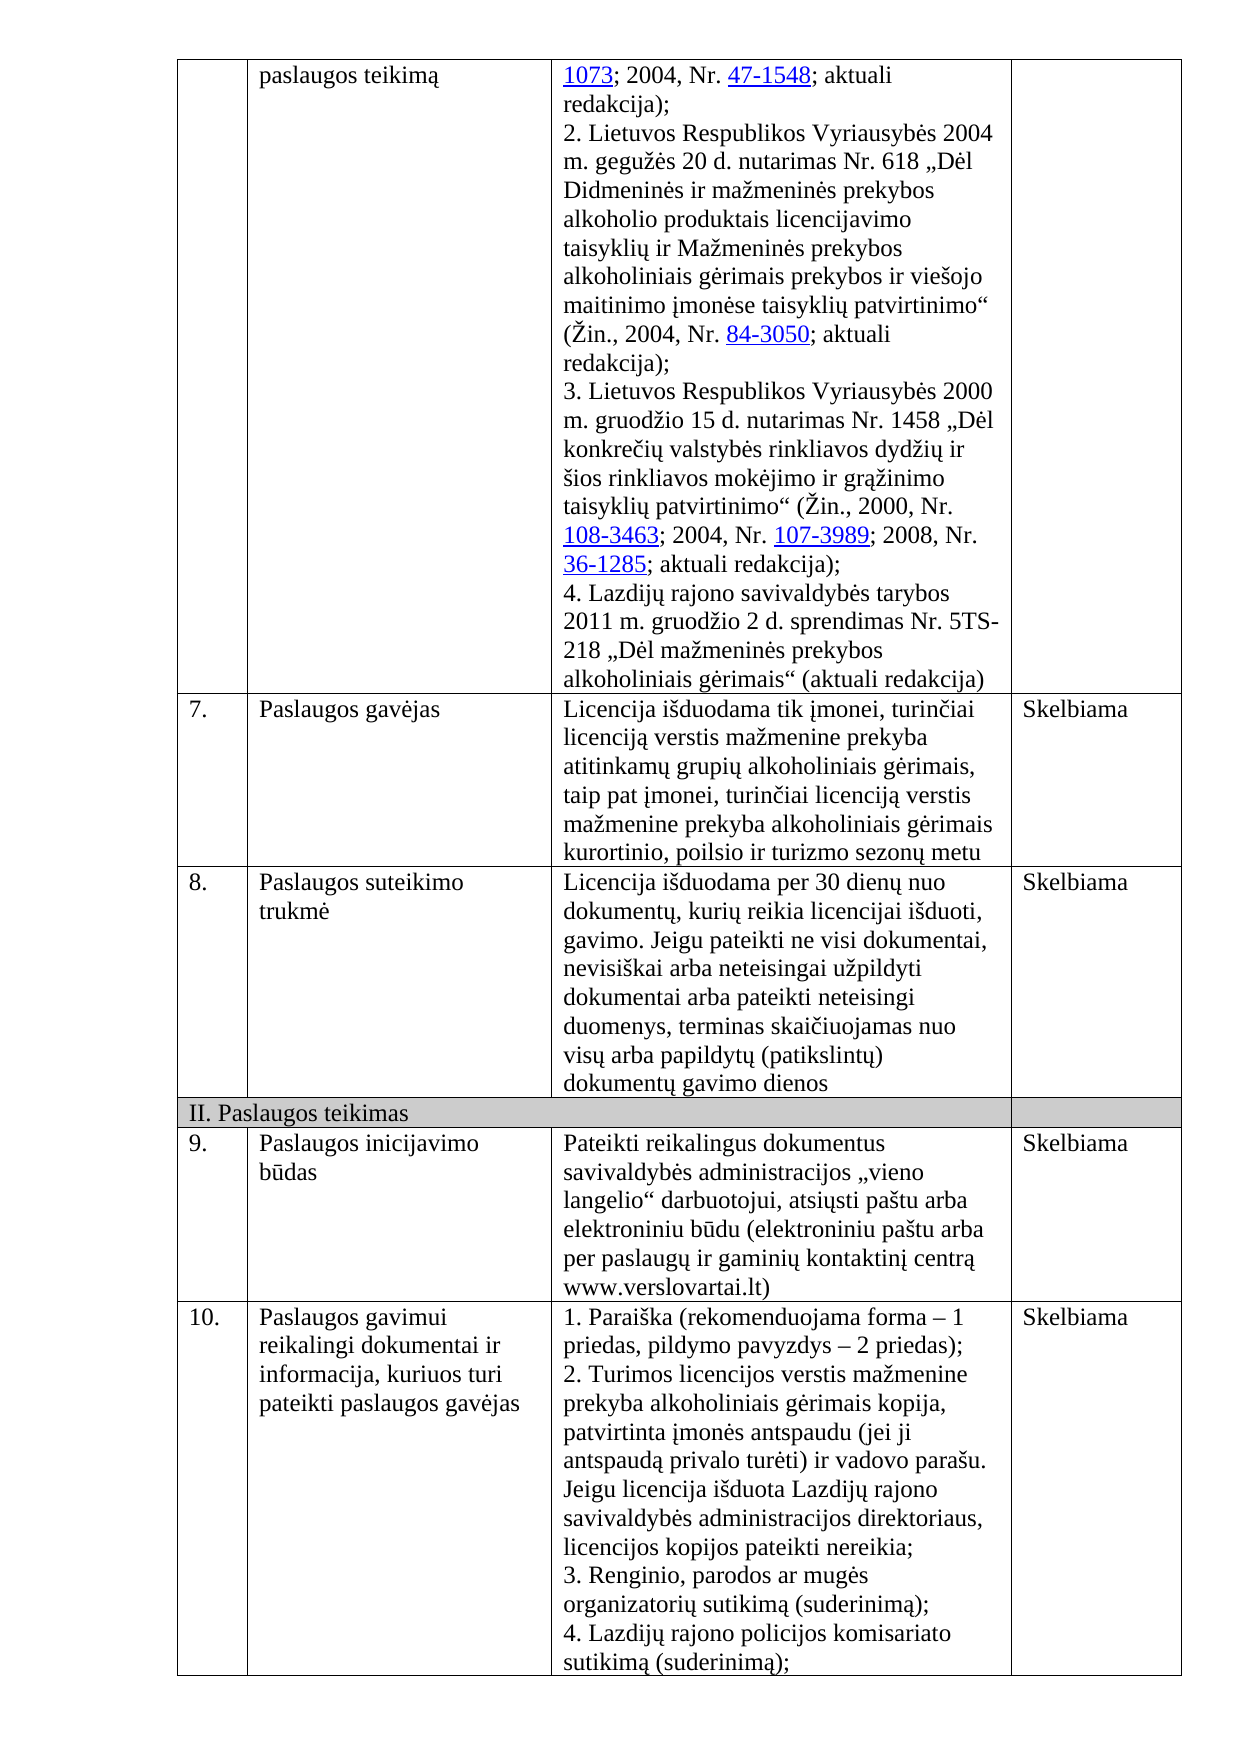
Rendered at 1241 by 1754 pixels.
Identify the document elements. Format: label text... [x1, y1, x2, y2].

table_cell Pateikti reikalingus dokumentus savivaldybės administracijos „vieno langelio“ darbuotojui, atsiųsti paštu arba elektroniniu būdu (elektroniniu paštu arba per paslaugų ir gaminių kontaktinį centrą www.verslovartai.lt) [552, 1128, 1011, 1301]
table_cell Paslaugos gavėjas [248, 694, 551, 866]
table_cell [178, 60, 247, 693]
table_cell 8. [178, 867, 247, 1097]
table_cell Paslaugos inicijavimo būdas [248, 1128, 551, 1301]
table_cell paslaugos teikimą [248, 60, 551, 693]
table_cell 1. Paraiška (rekomenduojama forma – 1 priedas, pildymo pavyzdys – 2 priedas); 2. Turimos licencijos verstis mažmenine prekyba alkoholiniais gėrimais kopija, patvirtinta įmonės antspaudu (jei ji antspaudą privalo turėti) ir vadovo parašu. Jeigu licencija išduota Lazdijų rajono savivaldybės administracijos direktoriaus, licencijos kopijos pateikti nereikia; 3. Renginio, parodos ar mugės organizatorių sutikimą (suderinimą); 4. Lazdijų rajono policijos komisariato sutikimą (suderinimą); [552, 1302, 1011, 1675]
table_cell 9. [178, 1128, 247, 1301]
table_cell [1012, 1098, 1181, 1127]
table_cell 1073; 2004, Nr. 47-1548; aktuali redakcija); 2. Lietuvos Respublikos Vyriausybės 2004 m. gegužės 20 d. nutarimas Nr. 618 „Dėl Didmeninės ir mažmeninės prekybos alkoholio produktais licencijavimo taisyklių ir Mažmeninės prekybos alkoholiniais gėrimais prekybos ir viešojo maitinimo įmonėse taisyklių patvirtinimo“ (Žin., 2004, Nr. 84-3050; aktuali redakcija); 3. Lietuvos Respublikos Vyriausybės 2000 m. gruodžio 15 d. nutarimas Nr. 1458 „Dėl konkrečių valstybės rinkliavos dydžių ir šios rinkliavos mokėjimo ir grąžinimo taisyklių patvirtinimo“ (Žin., 2000, Nr. 108-3463; 2004, Nr. 107-3989; 2008, Nr. 36-1285; aktuali redakcija); 4. Lazdijų rajono savivaldybės tarybos 2011 m. gruodžio 2 d. sprendimas Nr. 5TS-218 „Dėl mažmeninės prekybos alkoholiniais gėrimais“ (aktuali redakcija) [552, 60, 1011, 693]
table_cell II. Paslaugos teikimas [178, 1098, 1011, 1127]
table_cell Paslaugos suteikimo trukmė [248, 867, 551, 1097]
table_cell Skelbiama [1012, 867, 1181, 1097]
table_cell Skelbiama [1012, 694, 1181, 866]
table_cell Licencija išduodama tik įmonei, turinčiai licenciją verstis mažmenine prekyba atitinkamų grupių alkoholiniais gėrimais, taip pat įmonei, turinčiai licenciją verstis mažmenine prekyba alkoholiniais gėrimais kurortinio, poilsio ir turizmo sezonų metu [552, 694, 1011, 866]
table_cell Skelbiama [1012, 1302, 1181, 1675]
table_cell Skelbiama [1012, 1128, 1181, 1301]
table_cell Licencija išduodama per 30 dienų nuo dokumentų, kurių reikia licencijai išduoti, gavimo. Jeigu pateikti ne visi dokumentai, nevisiškai arba neteisingai užpildyti dokumentai arba pateikti neteisingi duomenys, terminas skaičiuojamas nuo visų arba papildytų (patikslintų) dokumentų gavimo dienos [552, 867, 1011, 1097]
table_cell 10. [178, 1302, 247, 1675]
table_cell 7. [178, 694, 247, 866]
table_cell [1012, 60, 1181, 693]
table_cell Paslaugos gavimui reikalingi dokumentai ir informacija, kuriuos turi pateikti paslaugos gavėjas [248, 1302, 551, 1675]
